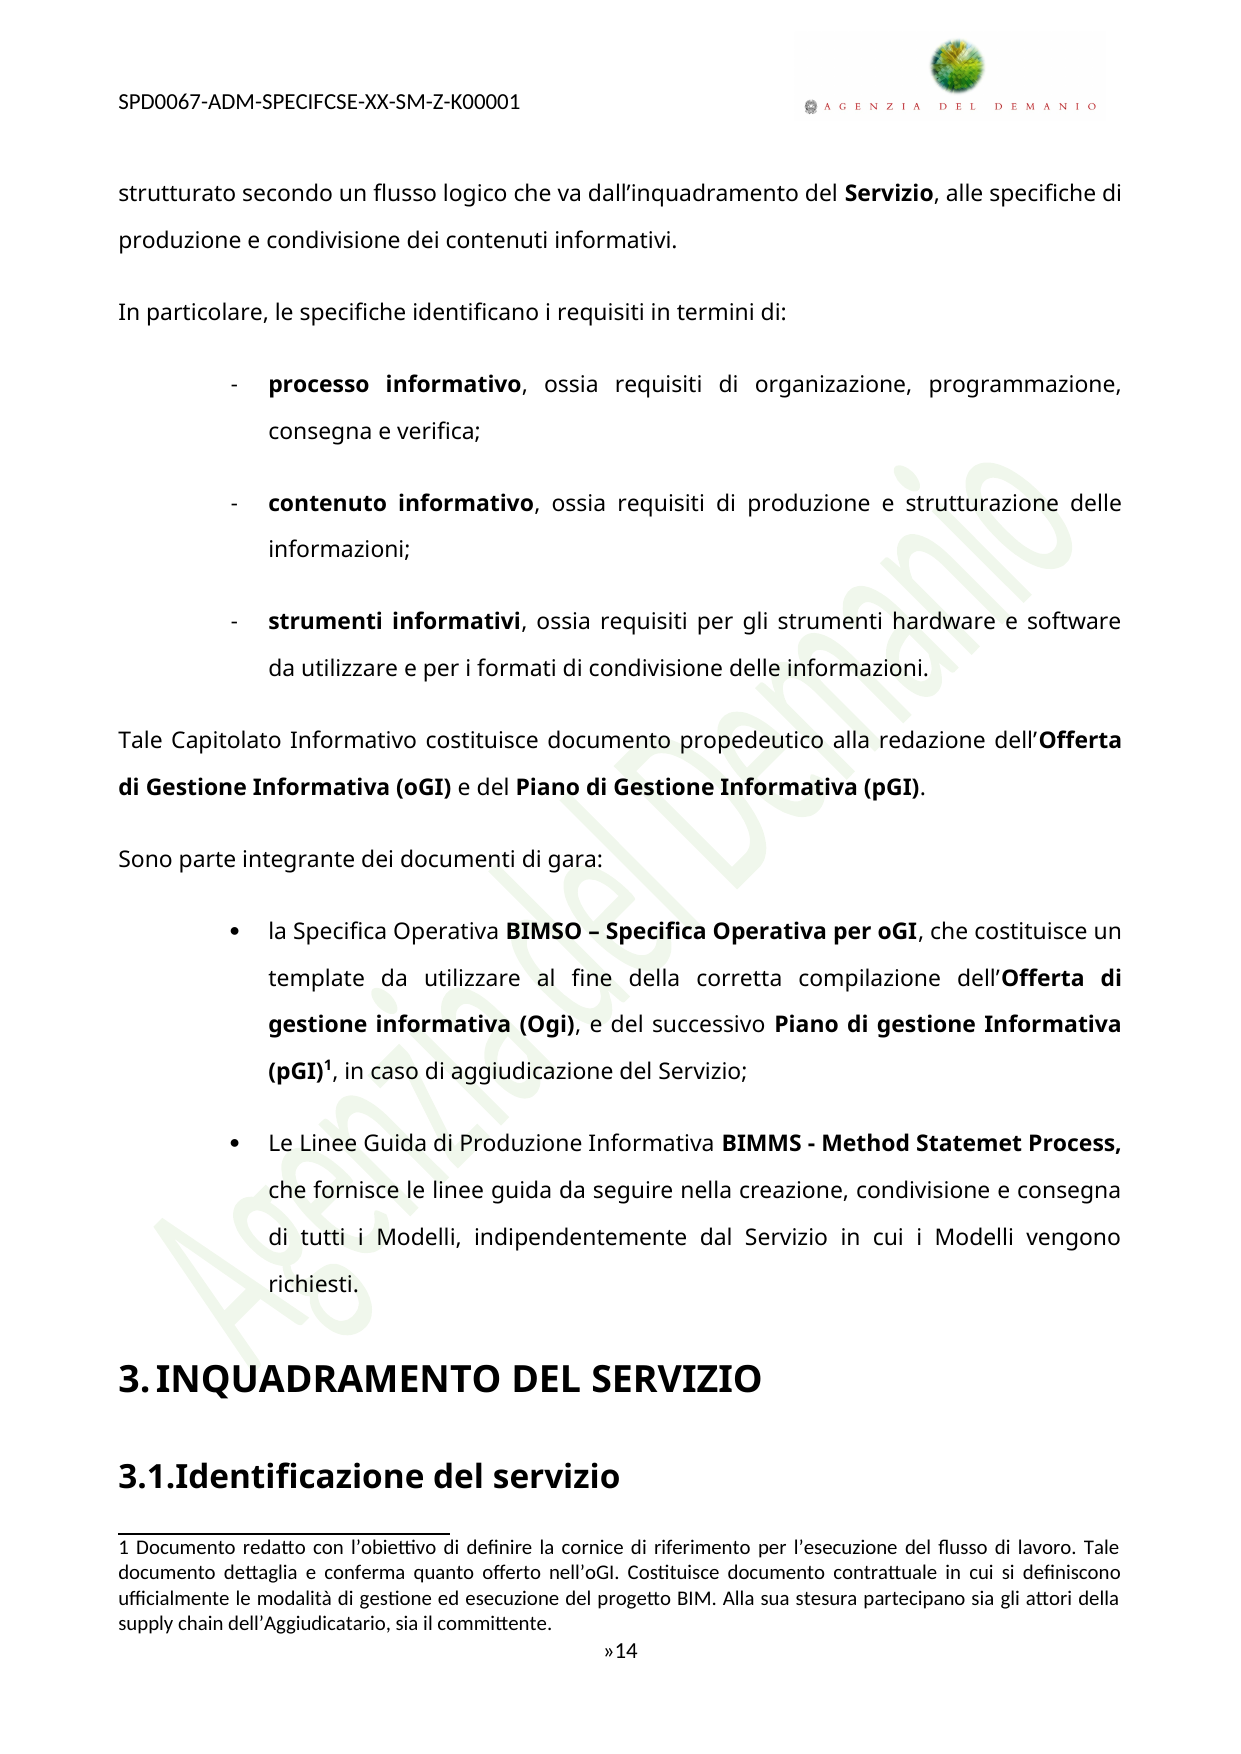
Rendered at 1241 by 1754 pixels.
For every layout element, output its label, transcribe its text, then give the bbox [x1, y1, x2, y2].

list INQUADRAMENTO DEL SERVIZIO [118, 1352, 1122, 1403]
list contenuto informativo, ossia requisiti di produzione e strutturazione delle informazioni; [981, 487, 1056, 553]
text [754, 843, 1122, 874]
list Documento redatto con l’obiettivo di definire la cornice di riferimento per l’esecuzione del flusso di lavoro. Tale documento dettaglia e conferma quanto offerto nell’oGI. Costituisce documento contrattuale in cui si definiscono ufficialmente le modalità di gestione ed esecuzione del progetto BIM. Alla sua stesura partecipano sia gli attori della supply chain dell’Aggiudicatario, sia il committente. [118, 1534, 1122, 1636]
list Le Linee Guida di Produzione Informativa BIMMS - Method Statemet Process, che fornisce le linee guida da seguire nella creazione, condivisione e consegna di tutti i Modelli, indipendentemente dal Servizio in cui i Modelli vengono richiesti. [231, 1127, 1122, 1299]
text strutturato secondo un flusso logico che va dall’inquadramento del Servizio, alle specifiche di produzione e condivisione dei contenuti informativi. [118, 177, 1122, 255]
text Tale Capitolato Informativo costituisce documento propedeutico alla redazione dell’Offerta di Gestione Informativa (oGI) e del Piano di Gestione Informativa (pGI). [638, 754, 730, 802]
list strumenti informativi, ossia requisiti per gli strumenti hardware e software da utilizzare e per i formati di condivisione delle informazioni. [231, 605, 899, 683]
list strumenti informativi, ossia requisiti per gli strumenti hardware e software da utilizzare e per i formati di condivisione delle informazioni. [898, 605, 1122, 683]
text [620, 843, 720, 874]
text Sono parte integrante dei documenti di gara: [118, 843, 632, 874]
text Tale Capitolato Informativo costituisce documento propedeutico alla redazione dell’Offerta di Gestione Informativa (oGI) e del Piano di Gestione Informativa (pGI). [118, 724, 765, 802]
list contenuto informativo, ossia requisiti di produzione e strutturazione delle informazioni; [1036, 487, 1122, 565]
list Identificazione del servizio [118, 1453, 1122, 1499]
list la Specifica Operativa BIMSO – Specifica Operativa per oGI, che costituisce un template da utilizzare al fine della corretta compilazione dell’Offerta di gestione informativa (Ogi), e del successivo Piano di gestione Informativa (pGI), in caso di aggiudicazione del Servizio; [231, 915, 1122, 1087]
text Tale Capitolato Informativo costituisce documento propedeutico alla redazione dell’Offerta di Gestione Informativa (oGI) e del Piano di Gestione Informativa (pGI). [758, 724, 1122, 802]
list contenuto informativo, ossia requisiti di produzione e strutturazione delle informazioni; [231, 487, 1030, 565]
text In particolare, le specifiche identificano i requisiti in termini di: [118, 296, 1122, 327]
list processo informativo, ossia requisiti di organizazione, programmazione, consegna e verifica; [231, 368, 1122, 446]
